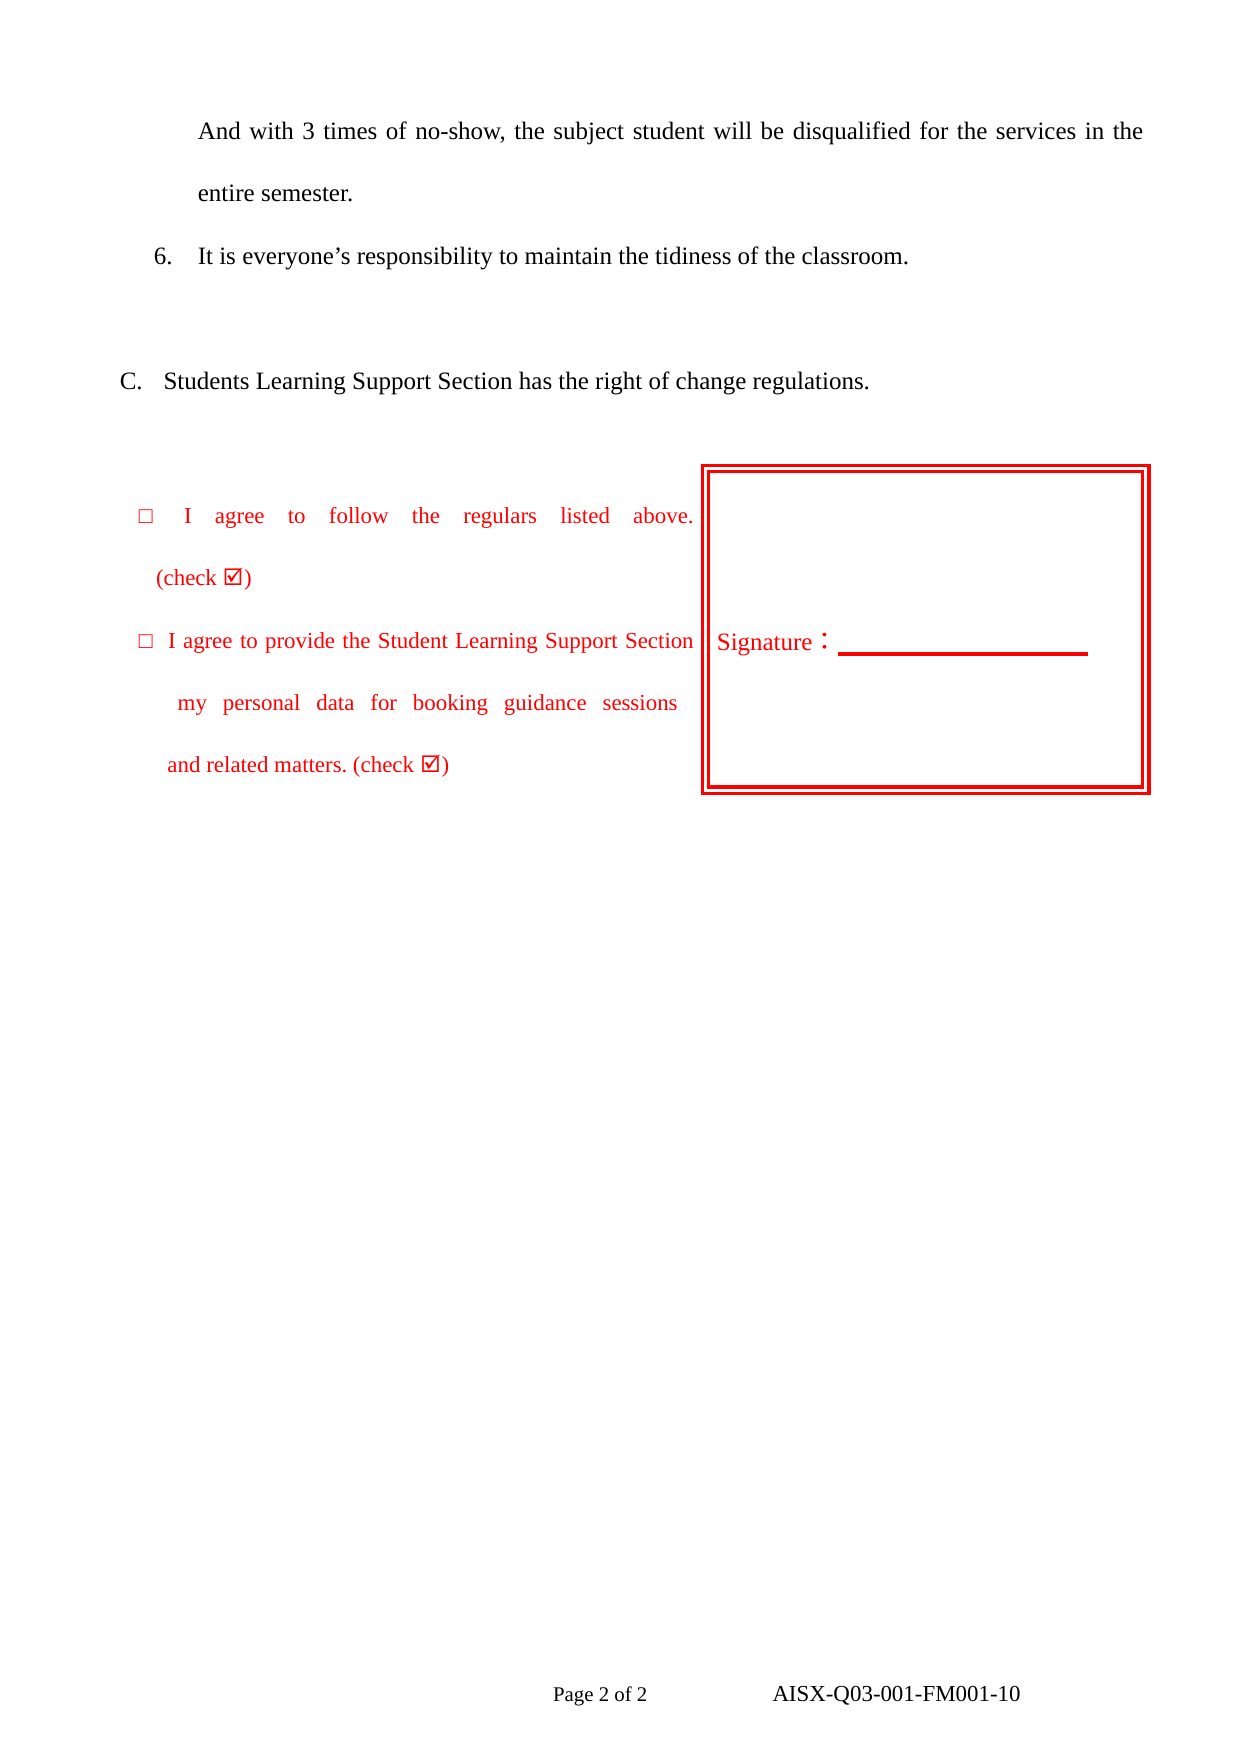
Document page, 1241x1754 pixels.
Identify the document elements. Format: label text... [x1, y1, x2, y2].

table_header □ I agree to follow the regulars listed above. (check ) □ I agree to provide the Student Learning Support Section my personal data for booking guidance sessions and related matters. (check ) [128, 464, 701, 785]
table_header Signature： [705, 467, 1146, 785]
list And with 3 times of no-show, the subject student will be disqualified for the services in the entire semester. [153, 88, 1146, 213]
list It is everyone’s responsibility to maintain the tidiness of the classroom. [153, 213, 1146, 276]
list Students Learning Support Section has the right of change regulations. [119, 338, 1146, 401]
